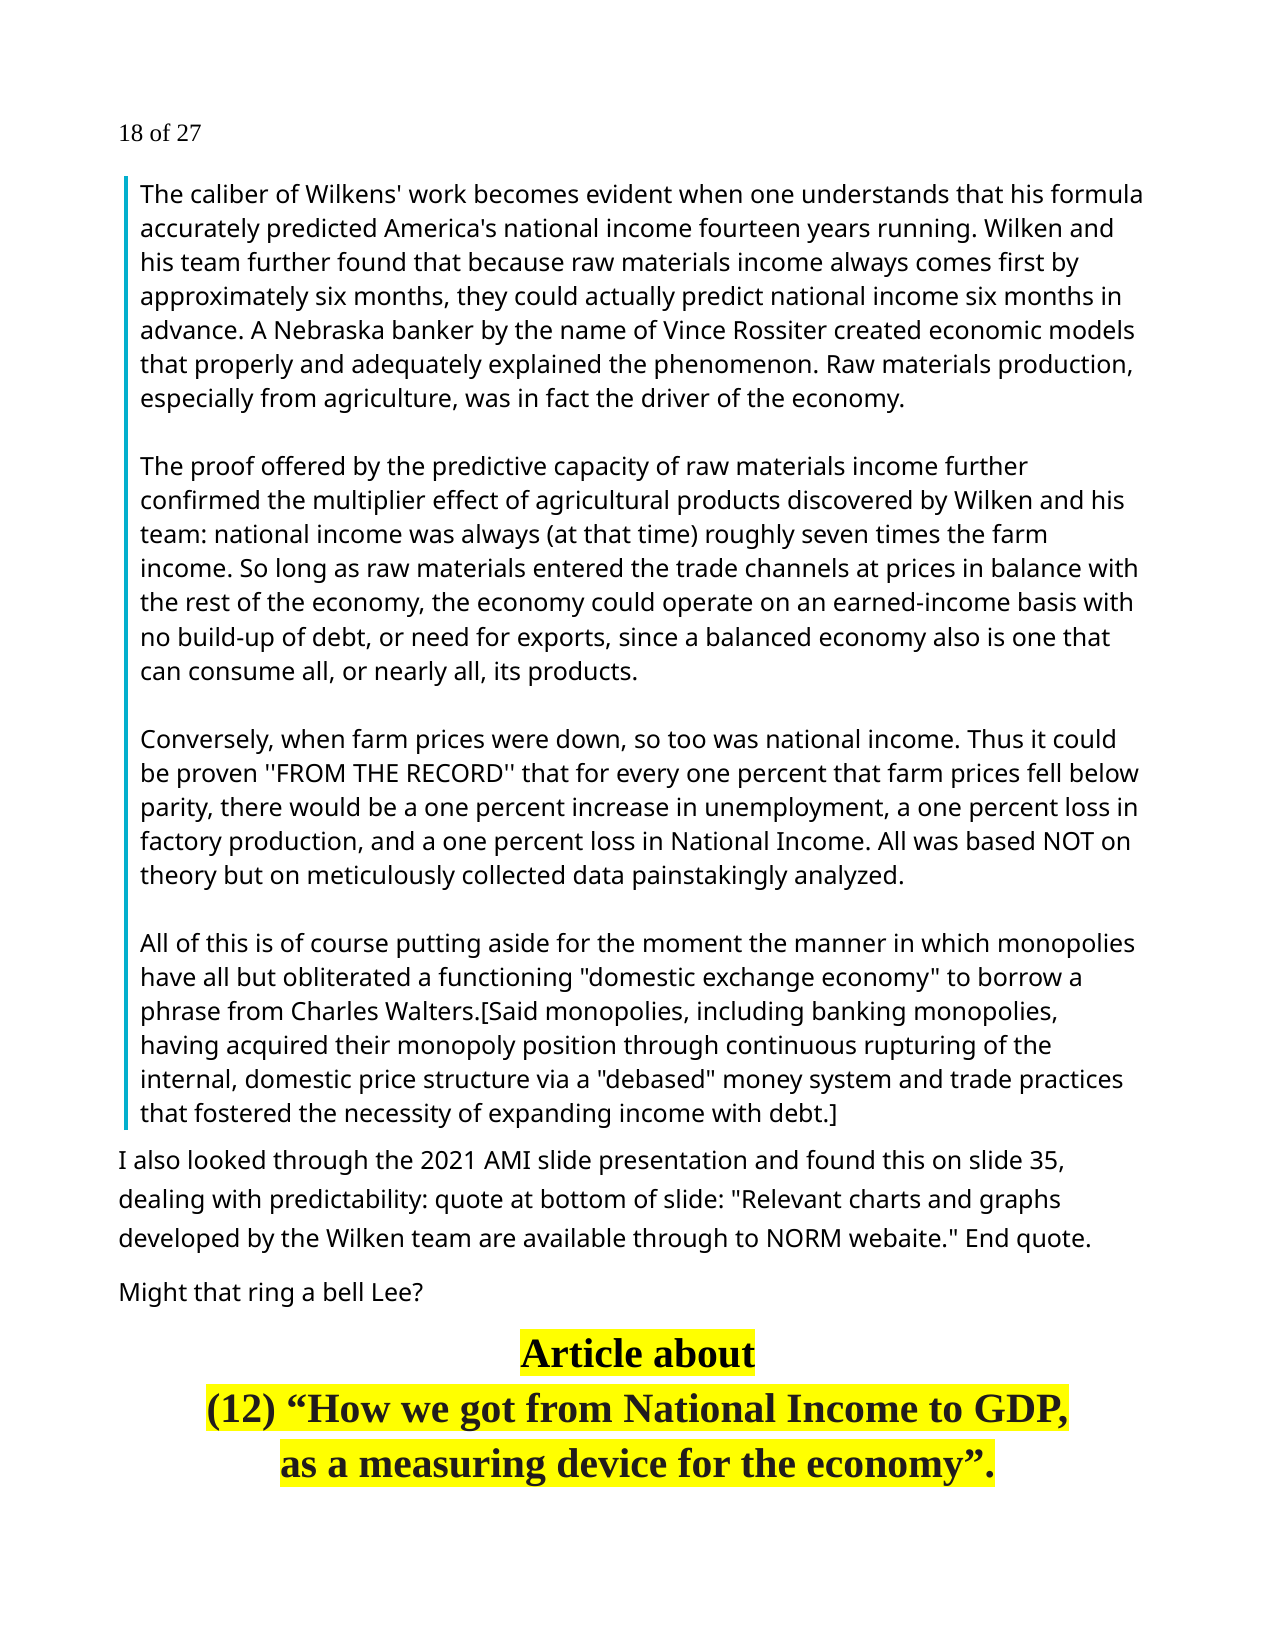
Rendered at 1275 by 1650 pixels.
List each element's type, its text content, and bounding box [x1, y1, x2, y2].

text Might that ring a bell Lee? [118, 1275, 1157, 1309]
text The caliber of Wilkens' work becomes evident when one understands that his formula accurately predicted America's national income fourteen years running. Wilken and his team further found that because raw materials income always comes first by approximately six months, they could actually predict national income six months in advance. A Nebraska banker by the name of Vince Rossiter created economic models that properly and adequately explained the phenomenon. Raw materials production, especially from agriculture, was in fact the driver of the economy. The proof offered by the predictive capacity of raw materials income further confirmed the multiplier effect of agricultural products discovered by Wilken and his team: national income was always (at that time) roughly seven times the farm income. So long as raw materials entered the trade channels at prices in balance with the rest of the economy, the economy could operate on an earned-income basis with no build-up of debt, or need for exports, since a balanced economy also is one that can consume all, or nearly all, its products. Conversely, when farm prices were down, so too was national income. Thus it could be proven ''FROM THE RECORD'' that for every one percent that farm prices fell below parity, there would be a one percent increase in unemployment, a one percent loss in factory production, and a one percent loss in National Income. All was based NOT on theory but on meticulously collected data painstakingly analyzed. All of this is of course putting aside for the moment the manner in which monopolies have all but obliterated a functioning "domestic exchange economy" to borrow a phrase from Charles Walters.[Said monopolies, including banking monopolies, having acquired their monopoly position through continuous rupturing of the internal, domestic price structure via a "debased" money system and trade practices that fostered the necessity of expanding income with debt.] [128, 176, 1144, 1130]
text Article about [118, 1328, 1157, 1376]
text I also looked through the 2021 AMI slide presentation and found this on slide 35, dealing with predictability: quote at bottom of slide: "Relevant charts and graphs developed by the Wilken team are available through to NORM webaite." End quote. [118, 1143, 1157, 1255]
text as a measuring device for the economy”. [118, 1439, 1157, 1487]
text (12) “How we got from National Income to GDP, [118, 1383, 1157, 1431]
